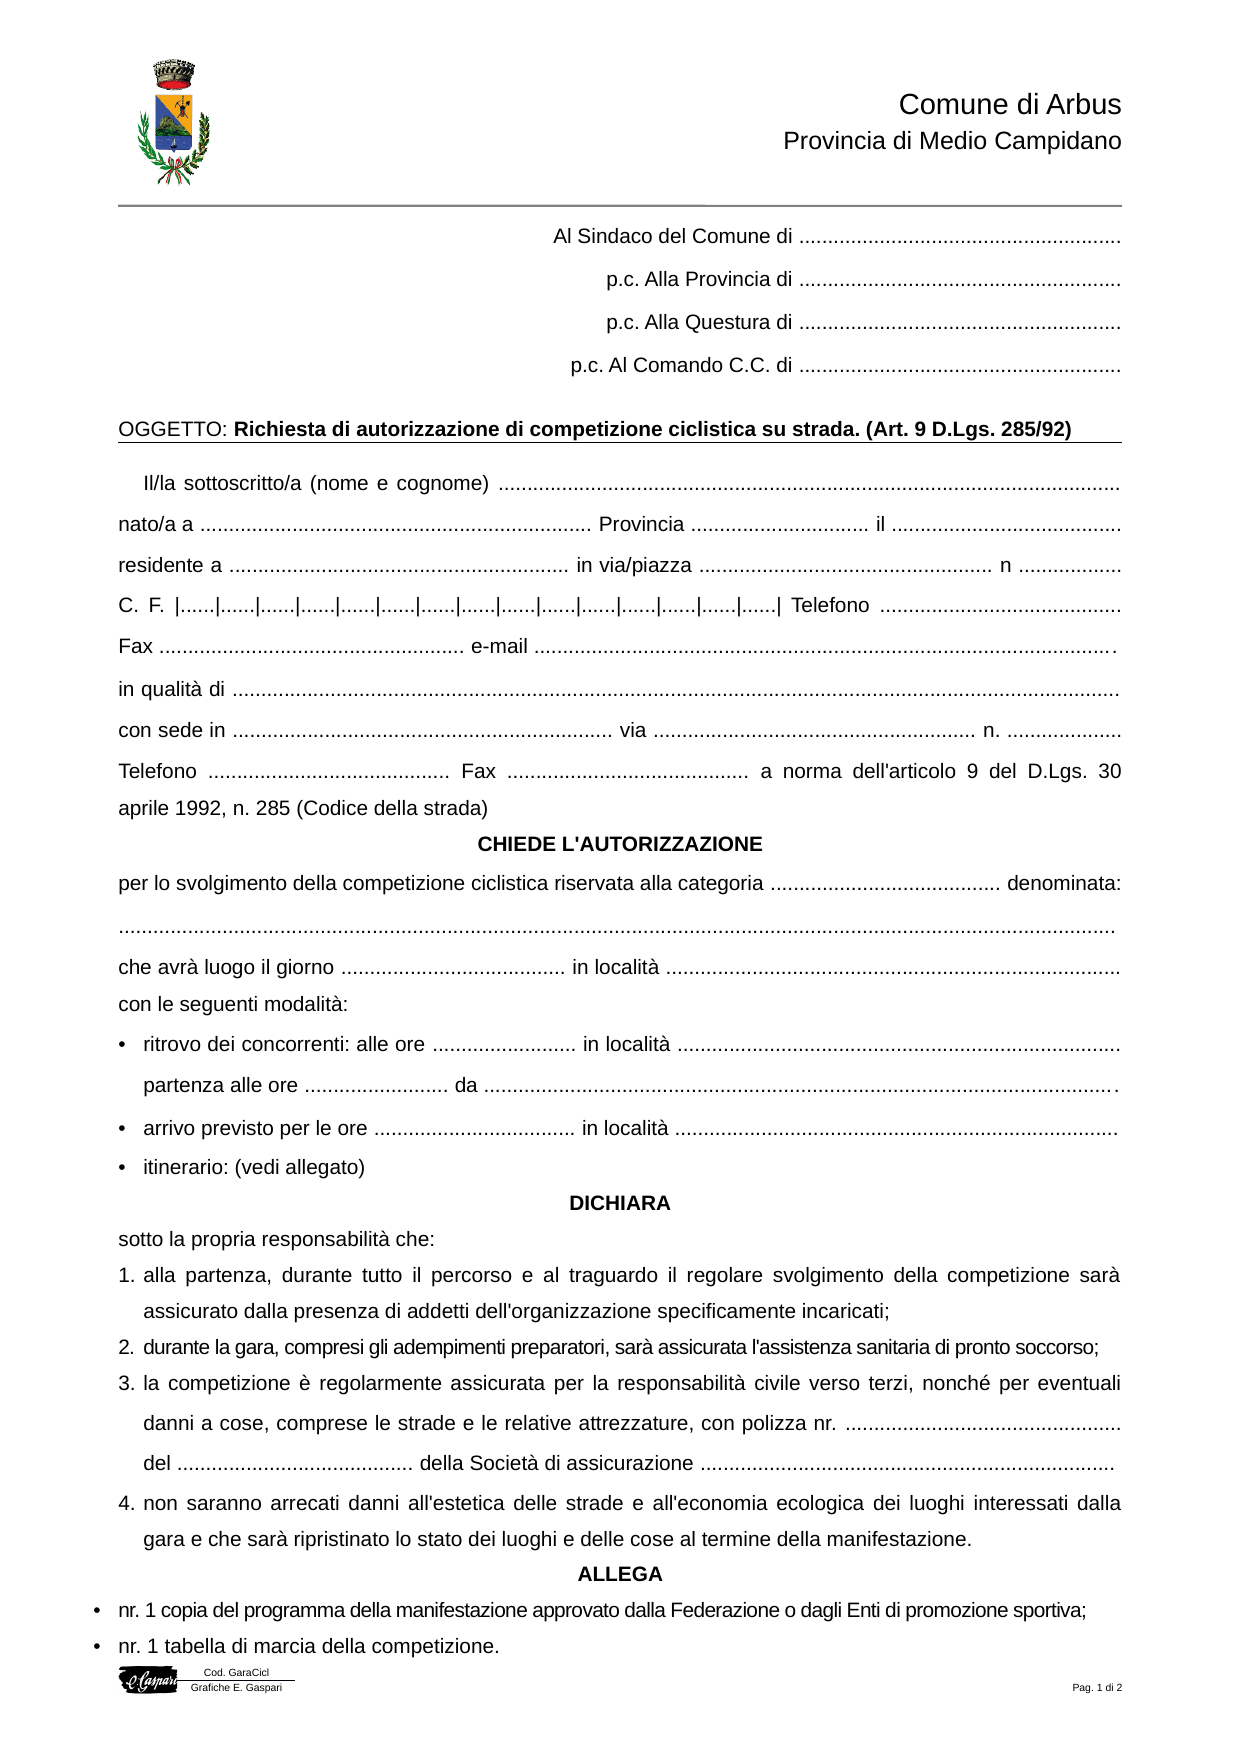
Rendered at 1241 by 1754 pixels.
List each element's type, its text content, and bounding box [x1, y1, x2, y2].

text Provincia di Medio Campidano [224, 126, 1122, 155]
text sotto la propria responsabilità che: [118, 1227, 1122, 1251]
text • arrivo previsto per le ore ................................... in località ............................................................................. [118, 1112, 1122, 1141]
text Al Sindaco del Comune di ........................................................ [443, 220, 1122, 249]
text • ritrovo dei concorrenti: alle ore ......................... in località ............................................................................. partenza alle ore ......................... da .............................................................................................................. [118, 1028, 1122, 1097]
text ALLEGA [118, 1562, 1122, 1586]
text 3. la competizione è regolarmente assicurata per la responsabilità civile verso terzi, nonché per eventuali danni a cose, comprese le strade e le relative attrezzature, con polizza nr. ................................................ del ......................................... della Società di assicurazione ........................................................................ [118, 1371, 1122, 1476]
text • nr. 1 tabella di marcia della competizione. [93, 1634, 1122, 1658]
text per lo svolgimento della competizione ciclistica riservata alla categoria ........................................ denominata: [118, 867, 1122, 896]
text p.c. Alla Questura di ........................................................ [443, 306, 1122, 335]
text in qualità di .......................................................................................................................................................... con sede in .................................................................. via ........................................................ n. .................... Telefono .......................................... Fax .......................................... a norma dell'articolo 9 del D.Lgs. 30 aprile 1992, n. 285 (Codice della strada) [118, 673, 1122, 819]
text • nr. 1 copia del programma della manifestazione approvato dalla Federazione o dagli Enti di promozione sportiva; [93, 1598, 1122, 1622]
text p.c. Al Comando C.C. di ........................................................ [443, 349, 1122, 378]
text 1. alla partenza, durante tutto il percorso e al traguardo il regolare svolgimento della competizione sarà assicurato dalla presenza di addetti dell'organizzazione specificamente incaricati; [118, 1263, 1122, 1323]
picture [122, 57, 224, 188]
text • itinerario: (vedi allegato) [118, 1155, 1122, 1179]
text 4. non saranno arrecati danni all'estetica delle strade e all'economia ecologica dei luoghi interessati dalla gara e che sarà ripristinato lo stato dei luoghi e delle cose al termine della manifestazione. [118, 1490, 1122, 1550]
picture [118, 1665, 178, 1694]
text CHIEDE L'AUTORIZZAZIONE [118, 832, 1122, 856]
text p.c. Alla Provincia di ........................................................ [443, 263, 1122, 292]
text Comune di Arbus [224, 87, 1122, 121]
text DICHIARA [118, 1191, 1122, 1215]
text ............................................................................................................................................................................. che avrà luogo il giorno ....................................... in località ............................................................................... con le seguenti modalità: [118, 911, 1122, 1016]
text Il/la sottoscritto/a (nome e cognome) ............................................................................................................ nato/a a .................................................................... Provincia ............................... il ........................................ residente a ........................................................... in via/piazza ................................................... n .................. C. F. |......|......|......|......|......|......|......|......|......|......|......|......|......|......|......| Telefono .......................................... Fax ..................................................... e-mail ..................................................................................................... [118, 467, 1122, 659]
text 2. durante la gara, compresi gli adempimenti preparatori, sarà assicurata l'assistenza sanitaria di pronto soccorso; [118, 1335, 1122, 1359]
text OGGETTO: Richiesta di autorizzazione di competizione ciclistica su strada. (Art. 9 D.Lgs. 285/92) [118, 416, 1122, 442]
